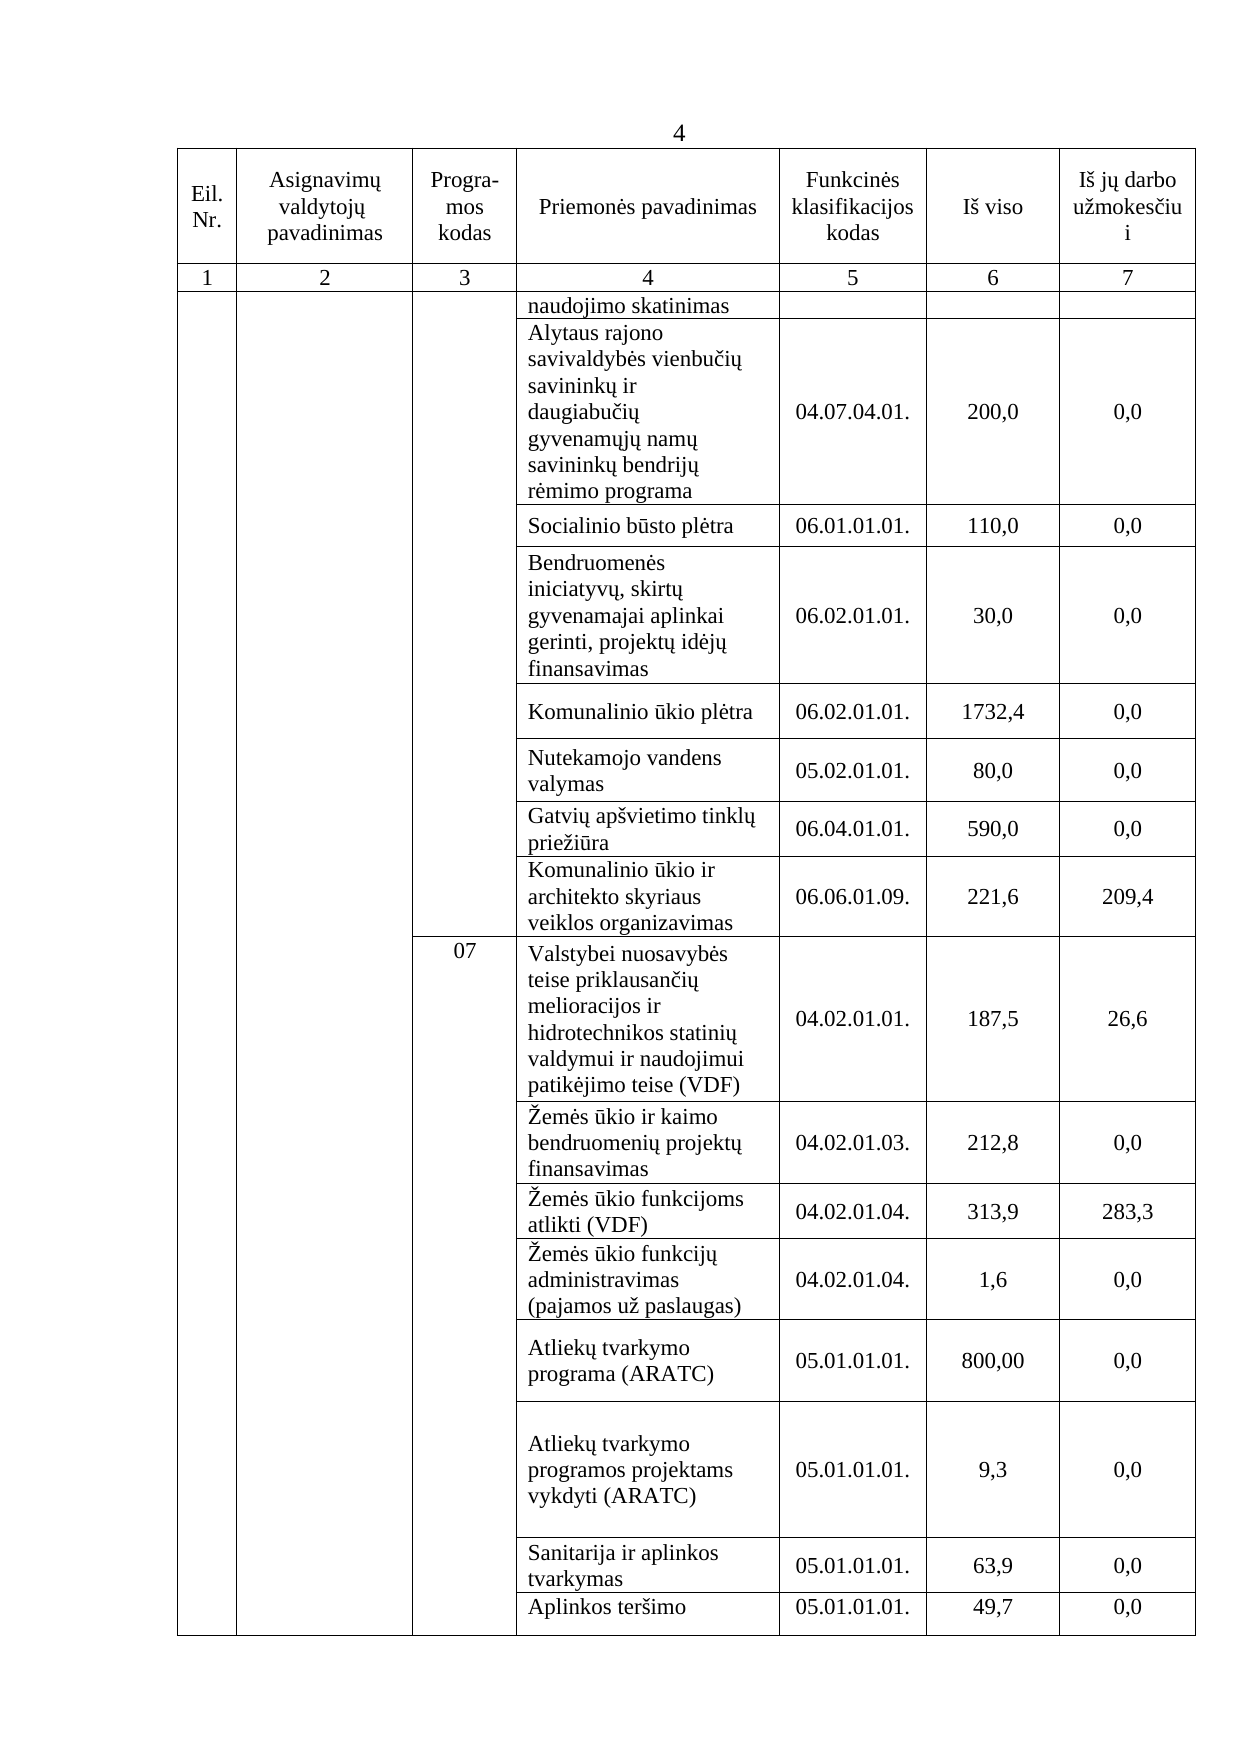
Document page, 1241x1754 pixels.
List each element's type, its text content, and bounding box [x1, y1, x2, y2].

table_cell 07 [413, 937, 516, 1635]
table_cell 209,4 [1060, 857, 1195, 936]
table_cell 04.07.04.01. [780, 319, 926, 504]
table_cell 0,0 [1060, 802, 1195, 856]
table_cell Žemės ūkio funkcijoms atlikti (VDF) [517, 1184, 779, 1238]
table_cell 0,0 [1060, 1239, 1195, 1319]
table_cell Atliekų tvarkymo programa (ARATC) [517, 1320, 779, 1401]
table_cell 0,0 [1060, 1538, 1195, 1592]
table_cell 30,0 [927, 547, 1059, 683]
table_cell 26,6 [1060, 937, 1195, 1101]
table_cell Žemės ūkio funkcijų administravimas (pajamos už paslaugas) [517, 1239, 779, 1319]
table_header Priemonės pavadinimas [517, 149, 779, 263]
table_cell 1 [178, 264, 236, 291]
table_cell Aplinkos teršimo [517, 1593, 779, 1635]
table_cell Gatvių apšvietimo tinklų priežiūra [517, 802, 779, 856]
table_cell 7 [1060, 264, 1195, 291]
table_cell 3 [413, 264, 516, 291]
table_cell 313,9 [927, 1184, 1059, 1238]
table_header Eil. Nr. [178, 149, 236, 263]
table_cell 283,3 [1060, 1184, 1195, 1238]
table_cell 0,0 [1060, 1102, 1195, 1183]
table_cell 06.06.01.09. [780, 857, 926, 936]
table_cell [178, 292, 236, 1635]
table_cell 04.02.01.04. [780, 1239, 926, 1319]
table_cell Sanitarija ir aplinkos tvarkymas [517, 1538, 779, 1592]
table_header Progra-mos kodas [413, 149, 516, 263]
table_cell 04.02.01.03. [780, 1102, 926, 1183]
table_cell 0,0 [1060, 1593, 1195, 1635]
table_cell 2 [237, 264, 412, 291]
table_cell 04.02.01.04. [780, 1184, 926, 1238]
table_cell Bendruomenės iniciatyvų, skirtų gyvenamajai aplinkai gerinti, projektų idėjų finansavimas [517, 547, 779, 683]
table_cell Atliekų tvarkymo programos projektams vykdyti (ARATC) [517, 1402, 779, 1537]
table_cell 04.02.01.01. [780, 937, 926, 1101]
table_cell 110,0 [927, 505, 1059, 546]
table_cell 5 [780, 264, 926, 291]
table_cell 06.02.01.01. [780, 547, 926, 683]
table_cell 0,0 [1060, 319, 1195, 504]
table_cell 05.01.01.01. [780, 1538, 926, 1592]
table_cell 0,0 [1060, 1320, 1195, 1401]
table_header Iš viso [927, 149, 1059, 263]
table_cell 05.01.01.01. [780, 1320, 926, 1401]
table_header Asignavimų valdytojų pavadinimas [237, 149, 412, 263]
table_cell 200,0 [927, 319, 1059, 504]
table_cell Valstybei nuosavybės teise priklausančių melioracijos ir hidrotechnikos statinių valdymui ir naudojimui patikėjimo teise (VDF) [517, 937, 779, 1101]
table_cell 05.02.01.01. [780, 739, 926, 801]
table_cell [927, 292, 1059, 318]
table_cell 1,6 [927, 1239, 1059, 1319]
table_cell 0,0 [1060, 1402, 1195, 1537]
table_cell 63,9 [927, 1538, 1059, 1592]
table_cell 05.01.01.01. [780, 1402, 926, 1537]
table_cell 06.02.01.01. [780, 684, 926, 738]
table_cell Nutekamojo vandens valymas [517, 739, 779, 801]
table_cell Socialinio būsto plėtra [517, 505, 779, 546]
table_cell Alytaus rajono savivaldybės vienbučių savininkų ir daugiabučių gyvenamųjų namų savininkų bendrijų rėmimo programa [517, 319, 779, 504]
table_cell 187,5 [927, 937, 1059, 1101]
table_cell [780, 292, 926, 318]
table_cell 49,7 [927, 1593, 1059, 1635]
table_cell 06.04.01.01. [780, 802, 926, 856]
table_header Funkcinės klasifikacijos kodas [780, 149, 926, 263]
table_cell Komunalinio ūkio plėtra [517, 684, 779, 738]
table_cell 4 [517, 264, 779, 291]
table_cell 590,0 [927, 802, 1059, 856]
table_cell 0,0 [1060, 739, 1195, 801]
table_cell [413, 292, 516, 936]
table_cell 05.01.01.01. [780, 1593, 926, 1635]
table_header Iš jų darbo užmokesčiui [1060, 149, 1195, 263]
table_cell 9,3 [927, 1402, 1059, 1537]
table_cell 0,0 [1060, 684, 1195, 738]
table_cell [237, 292, 412, 1635]
table_cell 800,00 [927, 1320, 1059, 1401]
table_cell 0,0 [1060, 505, 1195, 546]
table_cell Komunalinio ūkio ir architekto skyriaus veiklos organizavimas [517, 857, 779, 936]
table_cell Žemės ūkio ir kaimo bendruomenių projektų finansavimas [517, 1102, 779, 1183]
table_cell 6 [927, 264, 1059, 291]
table_cell 212,8 [927, 1102, 1059, 1183]
table_cell 80,0 [927, 739, 1059, 801]
table_cell 1732,4 [927, 684, 1059, 738]
table_cell 0,0 [1060, 547, 1195, 683]
table_cell 221,6 [927, 857, 1059, 936]
table_cell naudojimo skatinimas [517, 292, 779, 318]
table_cell 06.01.01.01. [780, 505, 926, 546]
table_cell [1060, 292, 1195, 318]
